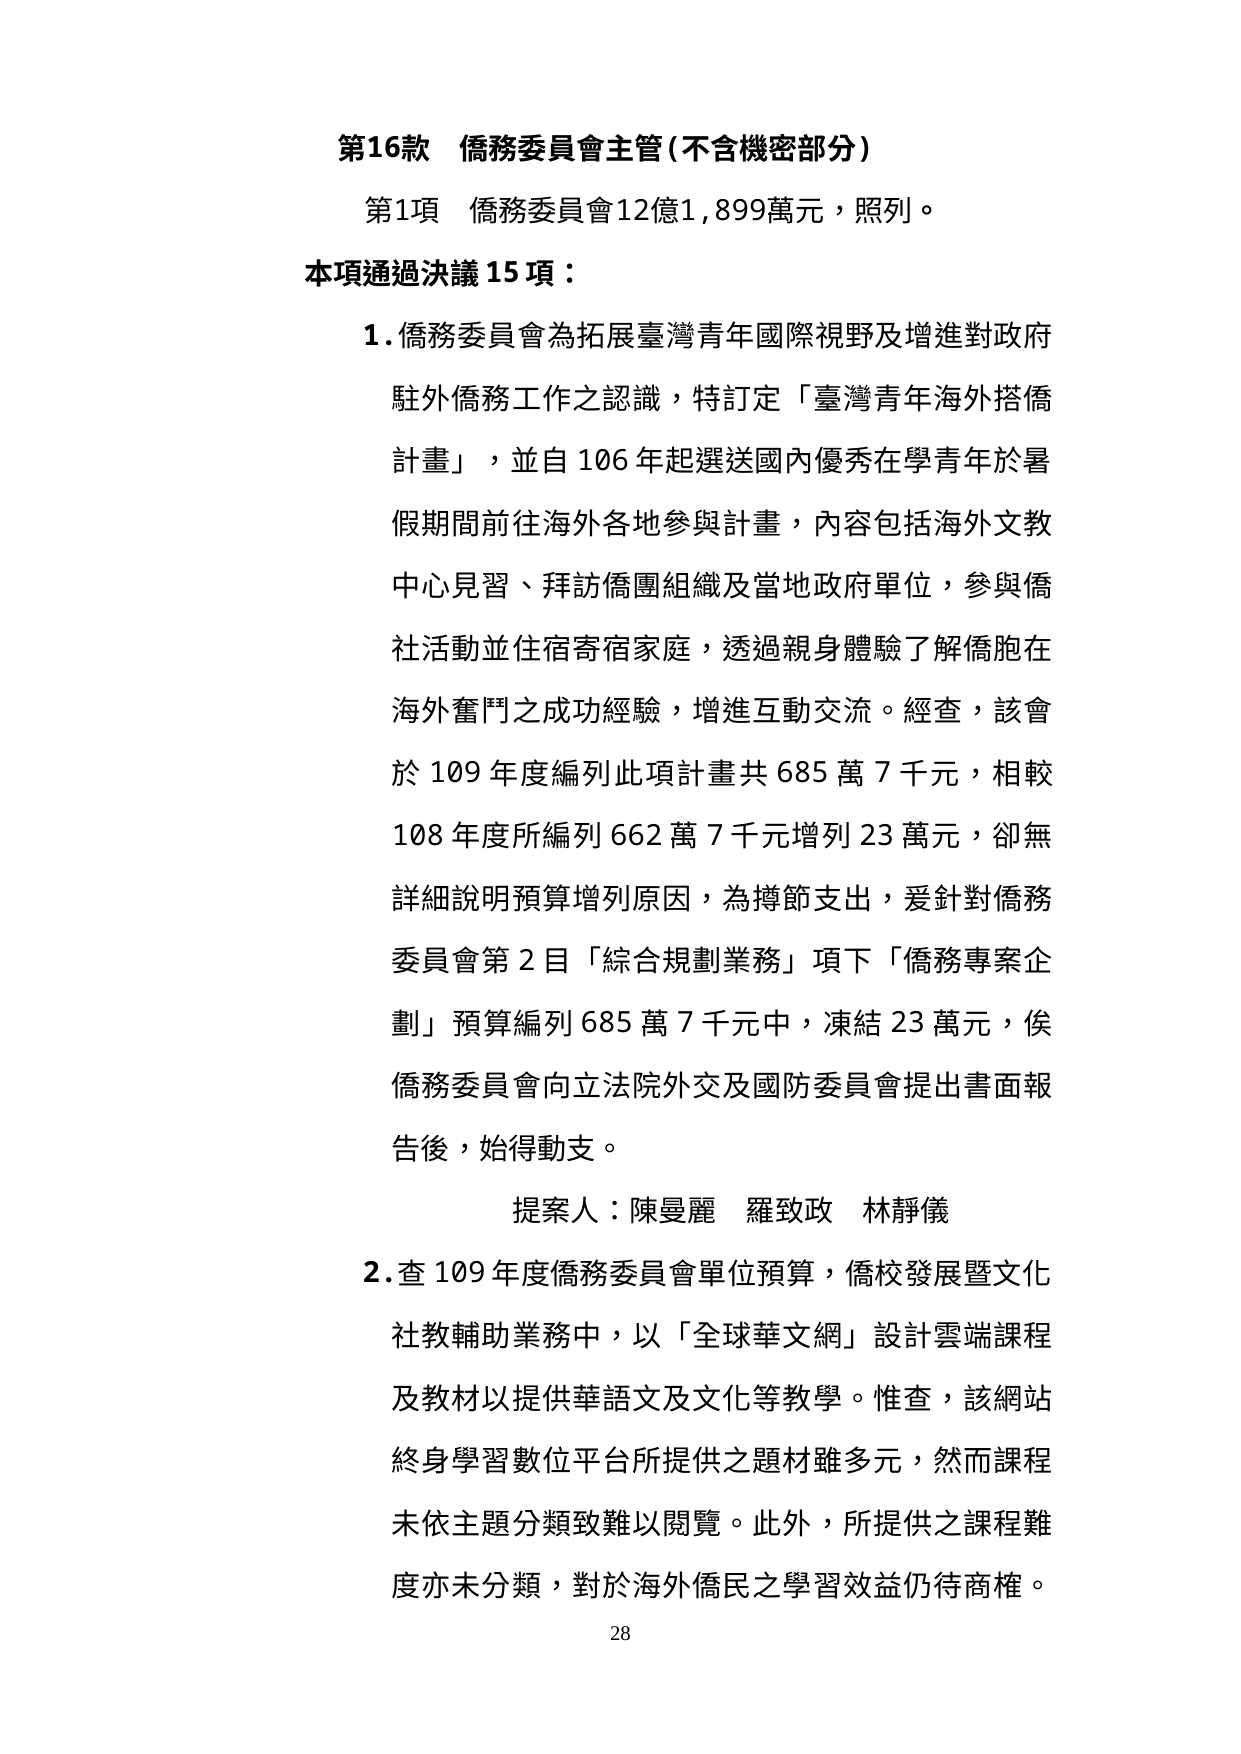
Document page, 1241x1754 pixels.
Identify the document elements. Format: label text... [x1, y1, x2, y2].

text 1.僑務委員會為拓展臺灣青年國際視野及增進對政府駐外僑務工作之認識，特訂定「臺灣青年海外搭僑計畫」，並自106年起選送國內優秀在學青年於暑假期間前往海外各地參與計畫，內容包括海外文教中心見習、拜訪僑團組織及當地政府單位，參與僑社活動並住宿寄宿家庭，透過親身體驗了解僑胞在海外奮鬥之成功經驗，增進互動交流。經查，該會於109年度編列此項計畫共685萬7千元，相較108年度所編列662萬7千元增列23萬元，卻無詳細說明預算增列原因，為撙節支出，爰針對僑務委員會第2目「綜合規劃業務」項下「僑務專案企劃」預算編列685萬7千元中，凍結23萬元，俟僑務委員會向立法院外交及國防委員會提出書面報告後，始得動支。 [362, 292, 1053, 1167]
text 2.查109年度僑務委員會單位預算，僑校發展暨文化社教輔助業務中，以「全球華文網」設計雲端課程及教材以提供華語文及文化等教學。惟查，該網站終身學習數位平台所提供之題材雖多元，然而課程未依主題分類致難以閱覽。此外，所提供之課程難度亦未分類，對於海外僑民之學習效益仍待商榷。 [362, 1230, 1053, 1605]
text 本項通過決議15項： [187, 230, 1053, 292]
text 第1項 僑務委員會12億1,899萬元，照列。 [322, 167, 1053, 230]
text 第16款 僑務委員會主管(不含機密部分) [322, 105, 1053, 167]
text 提案人：陳曼麗 羅致政 林靜儀 [512, 1167, 1053, 1230]
